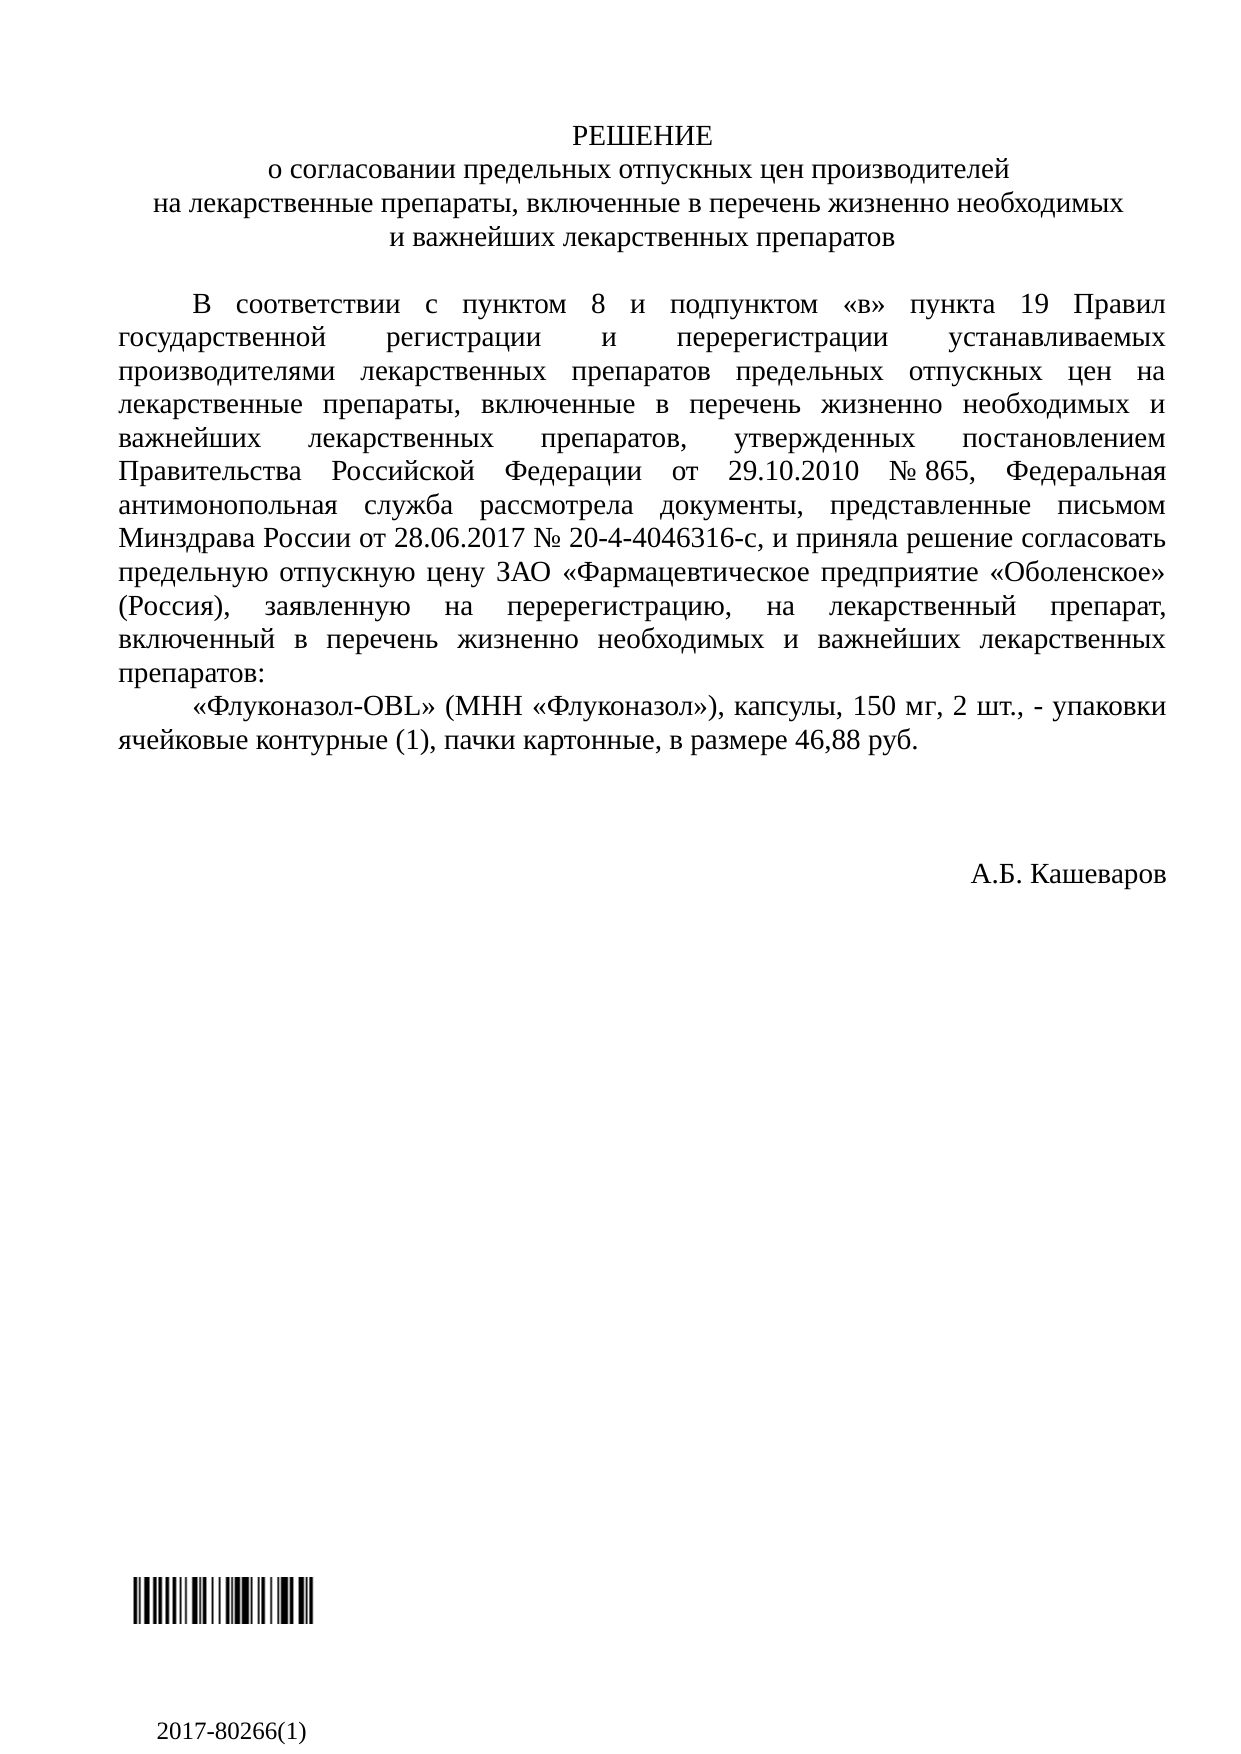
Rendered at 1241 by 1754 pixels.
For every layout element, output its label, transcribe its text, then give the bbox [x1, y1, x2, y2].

text В соответствии с пунктом 8 и подпунктом «в» пункта 19 Правил государственной регистрации и перерегистрации устанавливаемых производителями лекарственных препаратов предельных отпускных цен на лекарственные препараты, включенные в перечень жизненно необходимых и важнейших лекарственных препаратов, утвержденных постановлением Правительства Российской Федерации от 29.10.2010 № 865, Федеральная антимонопольная служба рассмотрела документы, представленные письмом Минздрава России от 28.06.2017 № 20-4-4046316-с, и приняла решение согласовать предельную отпускную цену ЗАО «Фармацевтическое предприятие «Оболенское» (Россия), заявленную на перерегистрацию, на лекарственный препарат, включенный в перечень жизненно необходимых и важнейших лекарственных препаратов: [118, 286, 1167, 688]
text на лекарственные препараты, включенные в перечень жизненно необходимых [118, 185, 1167, 219]
text «Флуконазол-OBL» (МНН «Флуконазол»), капсулы, 150 мг, 2 шт., - упаковки ячейковые контурные (1), пачки картонные, в размере 46,88 руб. [118, 688, 1167, 755]
text и важнейших лекарственных препаратов [118, 219, 1167, 252]
text А.Б. Кашеваров [118, 856, 1167, 889]
picture [118, 1577, 331, 1624]
text РЕШЕНИЕ [118, 118, 1167, 152]
text о согласовании предельных отпускных цен производителей [118, 152, 1167, 185]
